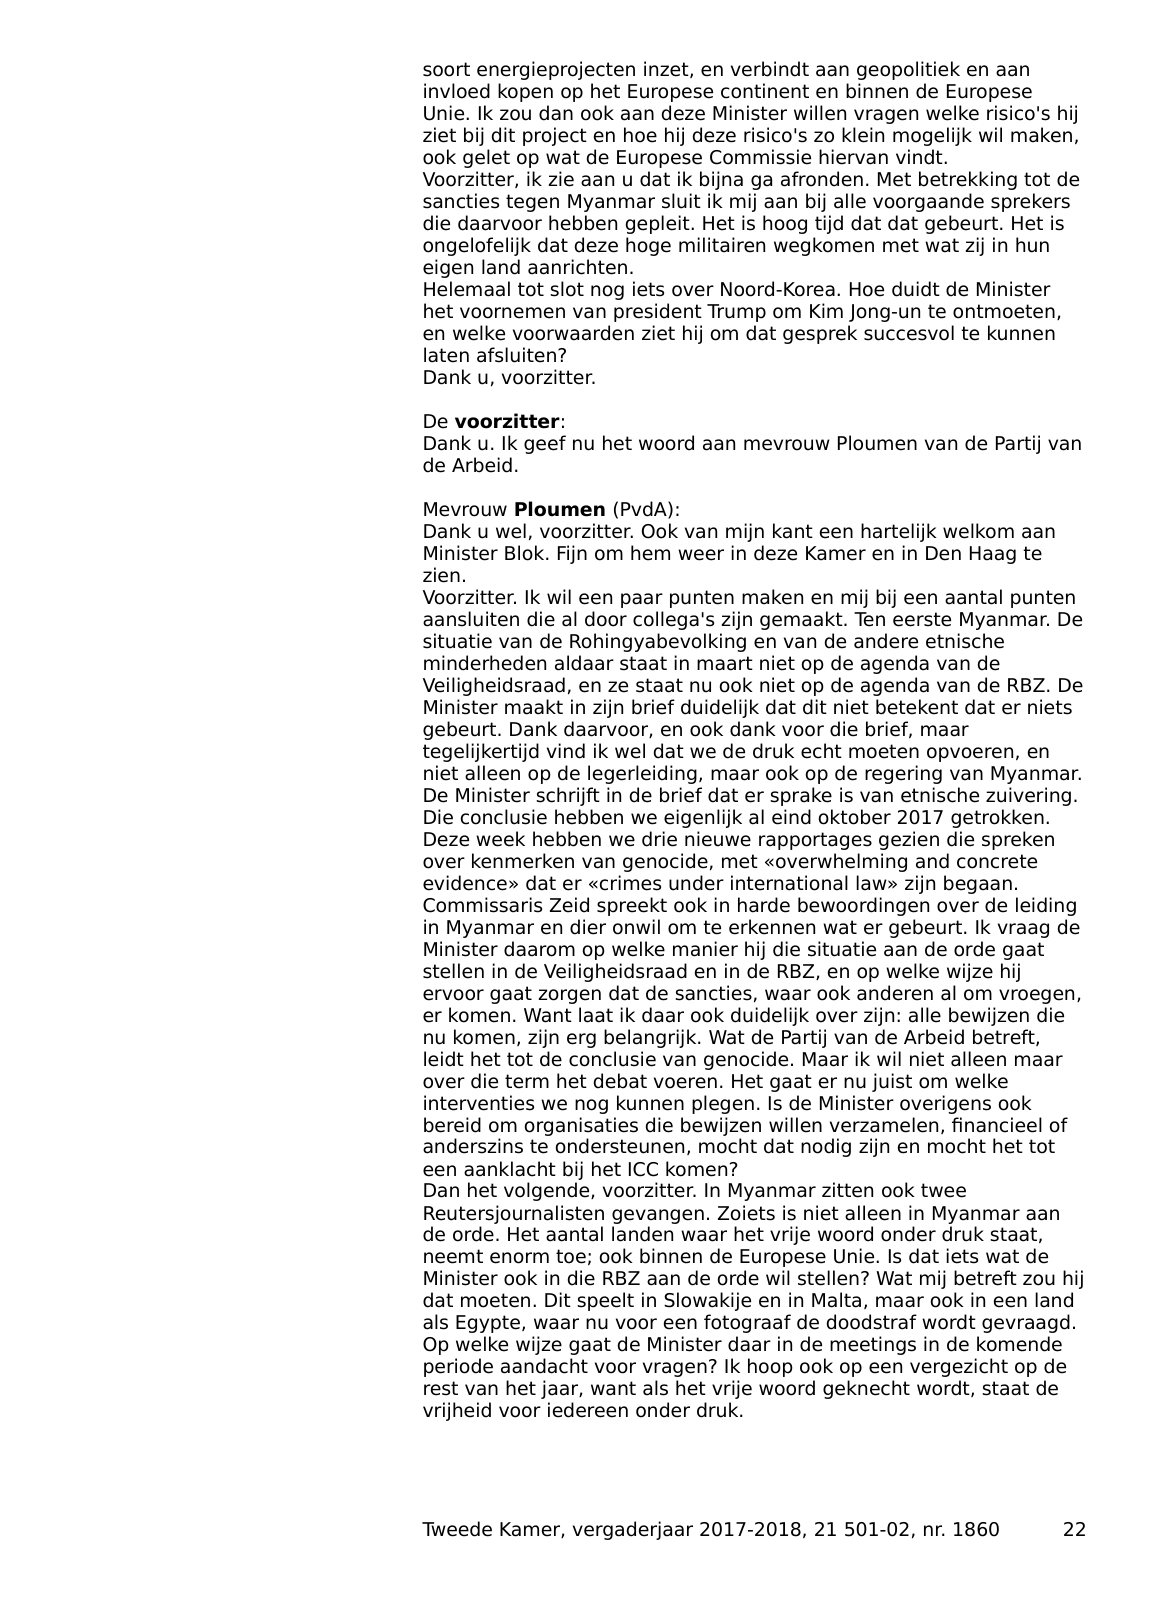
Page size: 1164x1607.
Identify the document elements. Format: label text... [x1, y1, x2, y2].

text Dan het volgende, voorzitter. In Myanmar zitten ook twee Reutersjournalisten gevangen. Zoiets is niet alleen in Myanmar aan de orde. Het aantal landen waar het vrije woord onder druk staat, neemt enorm toe; ook binnen de Europese Unie. Is dat iets wat de Minister ook in die RBZ aan de orde wil stellen? Wat mij betreft zou hij dat moeten. Dit speelt in Slowakije en in Malta, maar ook in een land als Egypte, waar nu voor een fotograaf de doodstraf wordt gevraagd. Op welke wijze gaat de Minister daar in de meetings in de komende periode aandacht voor vragen? Ik hoop ook op een vergezicht op de rest van het jaar, want als het vrije woord geknecht wordt, staat de vrijheid voor iedereen onder druk. [422, 1180, 1087, 1422]
text Mevrouw Ploumen (PvdA): [422, 499, 1087, 521]
text Dank u. Ik geef nu het woord aan mevrouw Ploumen van de Partij van de Arbeid. [422, 433, 1087, 477]
text soort energieprojecten inzet, en verbindt aan geopolitiek en aan invloed kopen op het Europese continent en binnen de Europese Unie. Ik zou dan ook aan deze Minister willen vragen welke risico's hij ziet bij dit project en hoe hij deze risico's zo klein mogelijk wil maken, ook gelet op wat de Europese Commissie hiervan vindt. [422, 59, 1087, 169]
text Voorzitter. Ik wil een paar punten maken en mij bij een aantal punten aansluiten die al door collega's zijn gemaakt. Ten eerste Myanmar. De situatie van de Rohingyabevolking en van de andere etnische minderheden aldaar staat in maart niet op de agenda van de Veiligheidsraad, en ze staat nu ook niet op de agenda van de RBZ. De Minister maakt in zijn brief duidelijk dat dit niet betekent dat er niets gebeurt. Dank daarvoor, en ook dank voor die brief, maar tegelijkertijd vind ik wel dat we de druk echt moeten opvoeren, en niet alleen op de legerleiding, maar ook op de regering van Myanmar. De Minister schrijft in de brief dat er sprake is van etnische zuivering. Die conclusie hebben we eigenlijk al eind oktober 2017 getrokken. Deze week hebben we drie nieuwe rapportages gezien die spreken over kenmerken van genocide, met «overwhelming and concrete evidence» dat er «crimes under international law» zijn begaan. Commissaris Zeid spreekt ook in harde bewoordingen over de leiding in Myanmar en dier onwil om te erkennen wat er gebeurt. Ik vraag de Minister daarom op welke manier hij die situatie aan de orde gaat stellen in de Veiligheidsraad en in de RBZ, en op welke wijze hij ervoor gaat zorgen dat de sancties, waar ook anderen al om vroegen, er komen. Want laat ik daar ook duidelijk over zijn: alle bewijzen die nu komen, zijn erg belangrijk. Wat de Partij van de Arbeid betreft, leidt het tot de conclusie van genocide. Maar ik wil niet alleen maar over die term het debat voeren. Het gaat er nu juist om welke interventies we nog kunnen plegen. Is de Minister overigens ook bereid om organisaties die bewijzen willen verzamelen, financieel of anderszins te ondersteunen, mocht dat nodig zijn en mocht het tot een aanklacht bij het ICC komen? [422, 587, 1087, 1180]
text Helemaal tot slot nog iets over Noord-Korea. Hoe duidt de Minister het voornemen van president Trump om Kim Jong-un te ontmoeten, en welke voorwaarden ziet hij om dat gesprek succesvol te kunnen laten afsluiten? [422, 279, 1087, 367]
text De voorzitter: [422, 411, 1087, 433]
text Voorzitter, ik zie aan u dat ik bijna ga afronden. Met betrekking tot de sancties tegen Myanmar sluit ik mij aan bij alle voorgaande sprekers die daarvoor hebben gepleit. Het is hoog tijd dat dat gebeurt. Het is ongelofelijk dat deze hoge militairen wegkomen met wat zij in hun eigen land aanrichten. [422, 169, 1087, 279]
text Dank u, voorzitter. [422, 367, 1087, 389]
text Dank u wel, voorzitter. Ook van mijn kant een hartelijk welkom aan Minister Blok. Fijn om hem weer in deze Kamer en in Den Haag te zien. [422, 521, 1087, 587]
